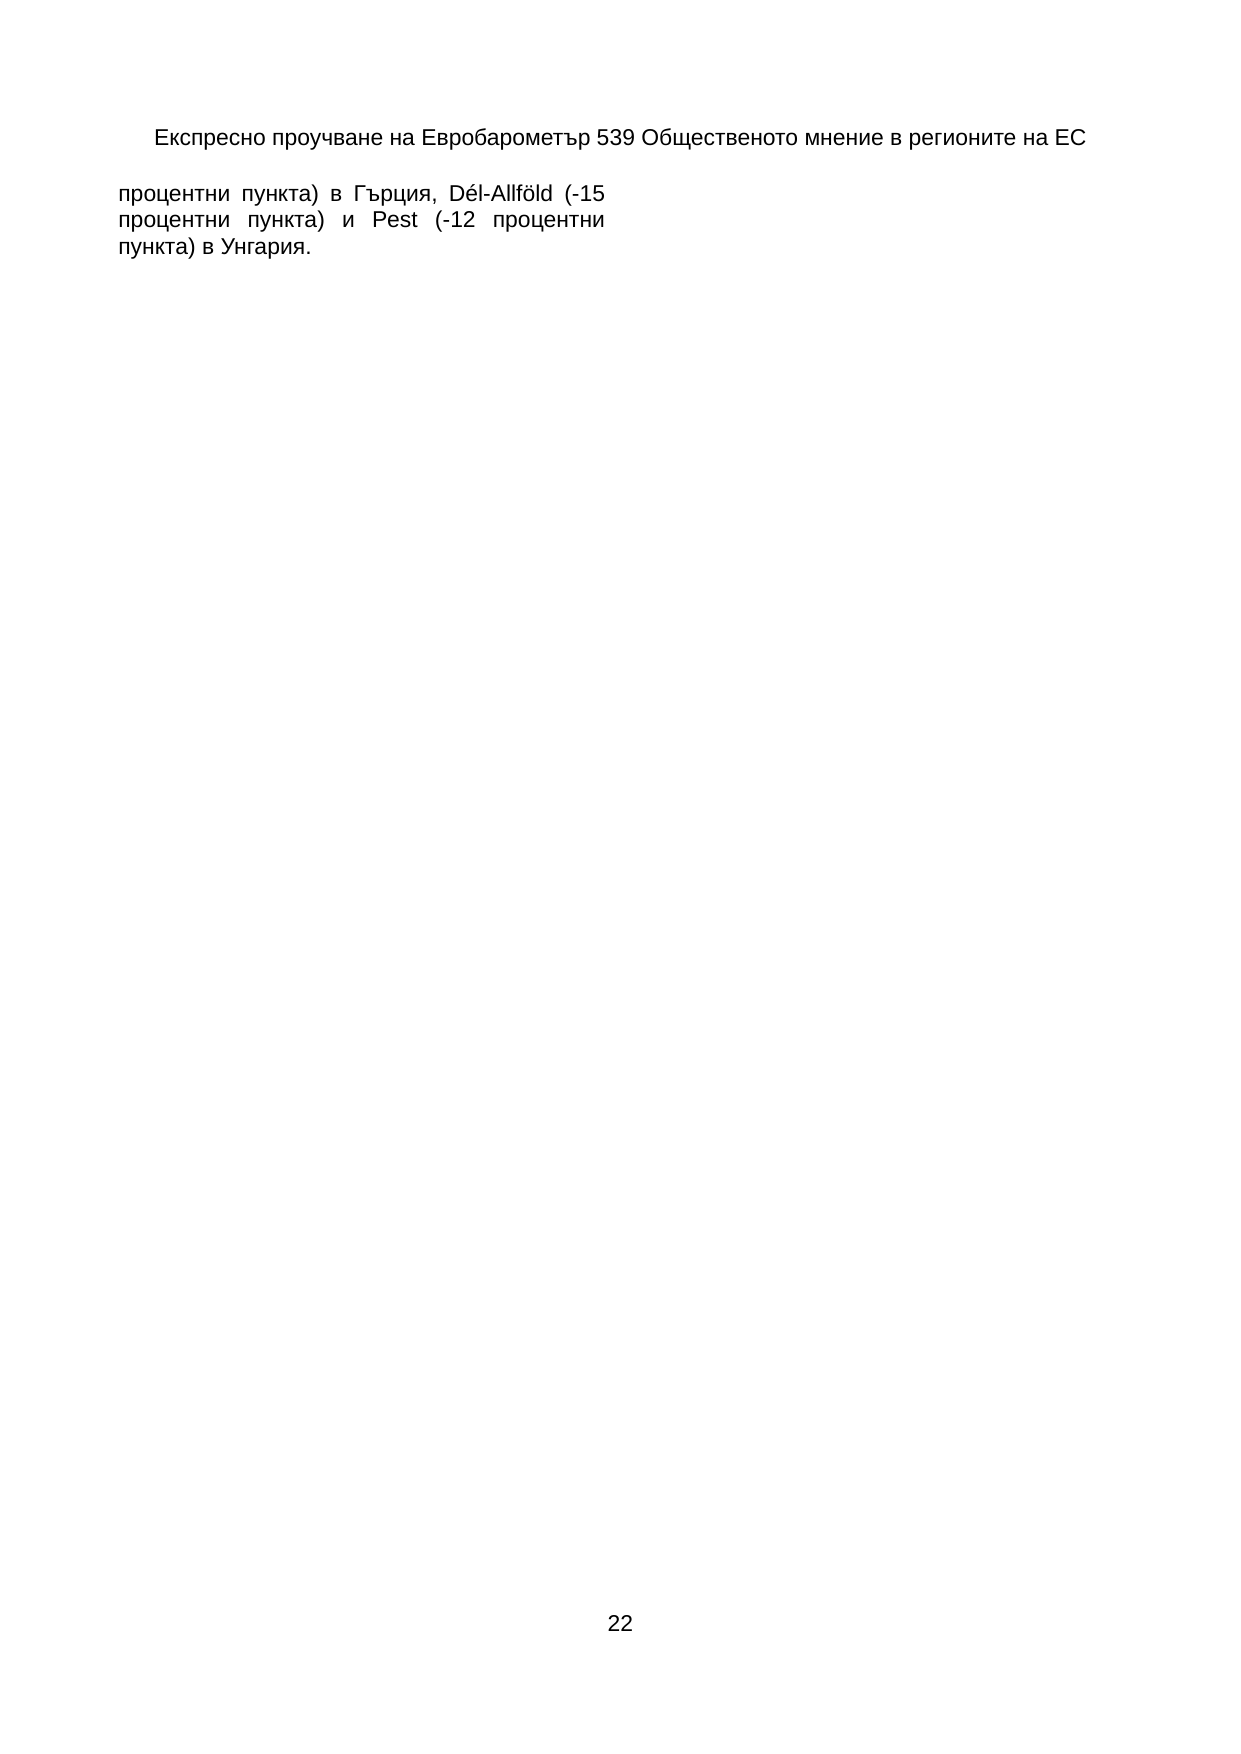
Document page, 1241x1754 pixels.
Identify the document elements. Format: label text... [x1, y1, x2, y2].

text процентни пункта) в Гърция, Dél-Allföld (-15 процентни пункта) и Pest (-12 процентни пункта) в Унгария. [118, 180, 605, 259]
